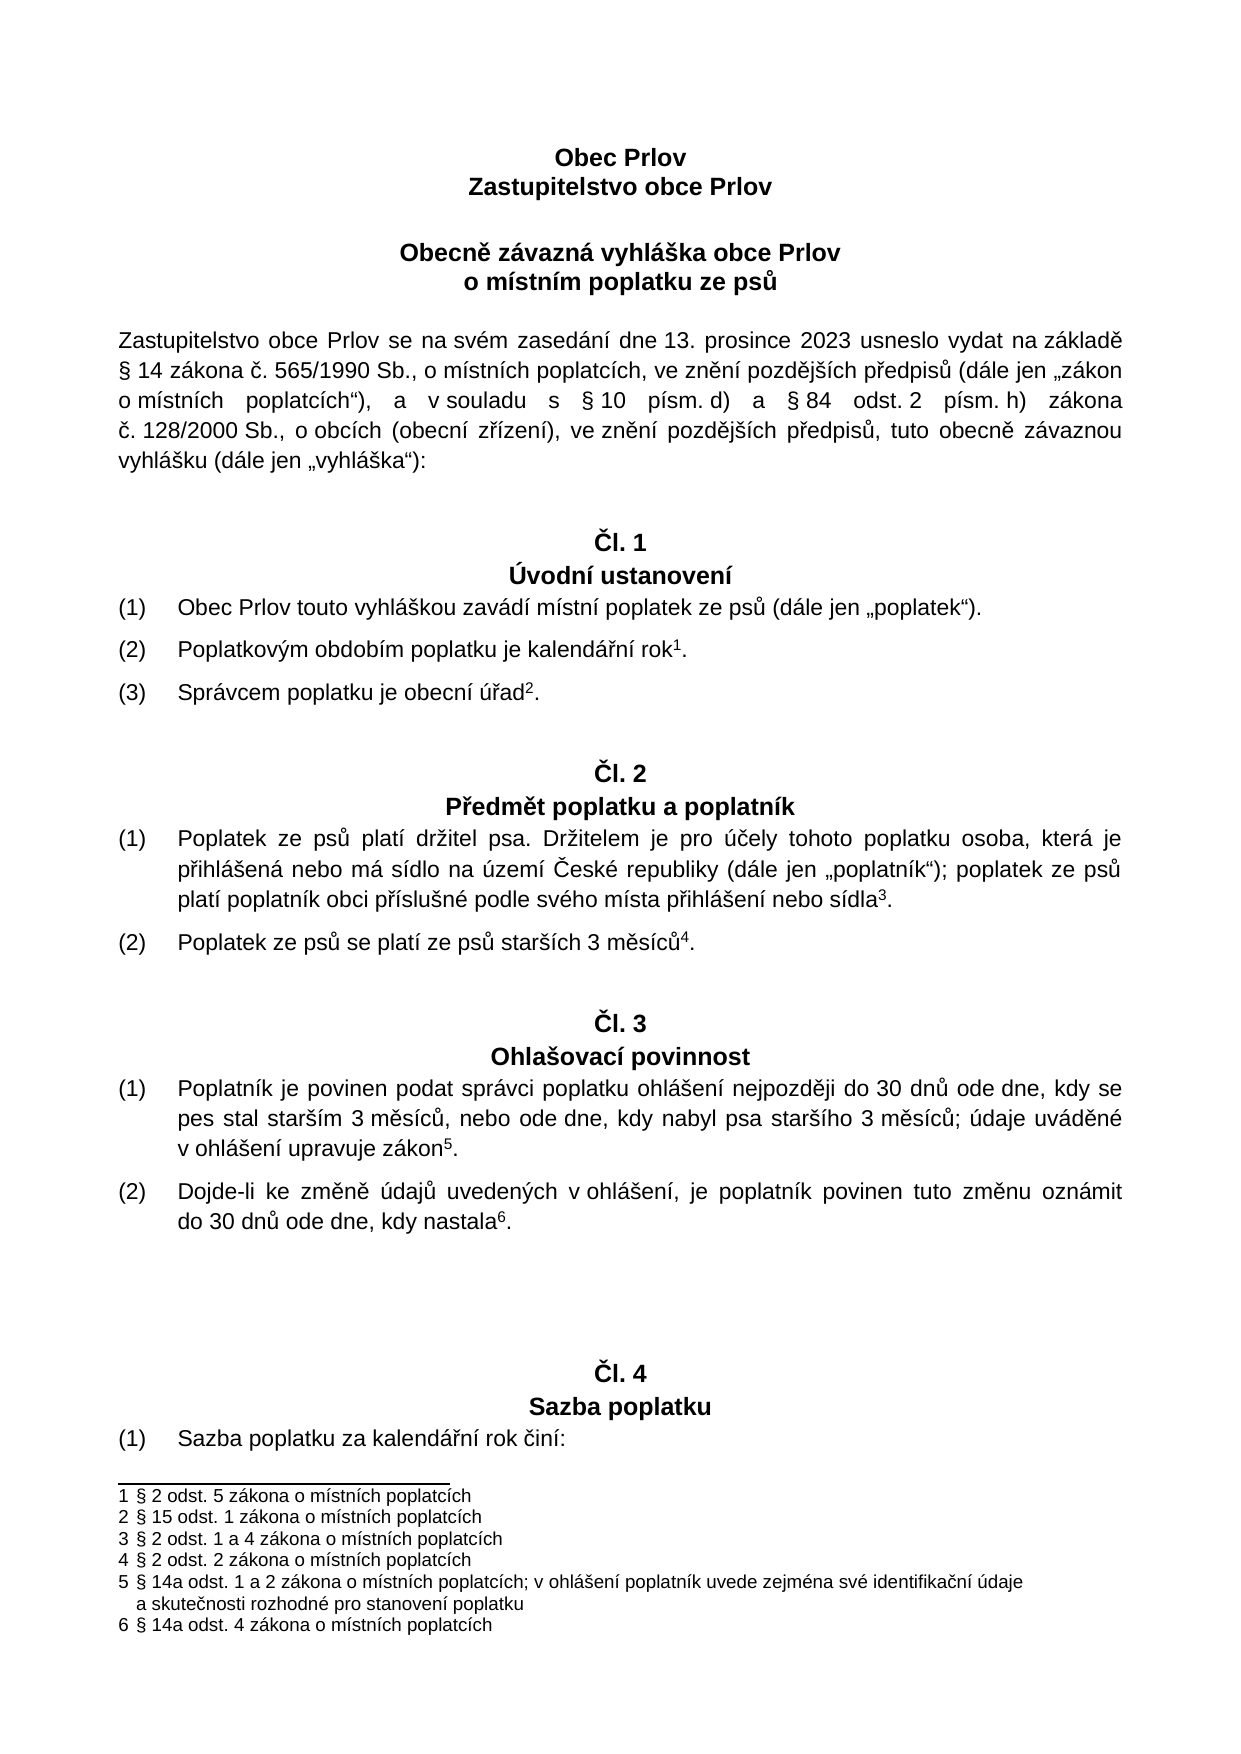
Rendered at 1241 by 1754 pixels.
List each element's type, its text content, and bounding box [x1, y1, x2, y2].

list Poplatek ze psů platí držitel psa. Držitelem je pro účely tohoto poplatku osoba, která je přihlášená nebo má sídlo na území České republiky (dále jen „poplatník“); poplatek ze psů platí poplatník obci příslušné podle svého místa přihlášení nebo sídla. [118, 825, 1122, 912]
list Sazba poplatku za kalendářní rok činí: [118, 1425, 1122, 1451]
subtitle Čl. 1 Úvodní ustanovení [118, 528, 1122, 589]
subtitle Čl. 3 Ohlašovací povinnost [118, 1009, 1122, 1071]
list Poplatník je povinen podat správci poplatku ohlášení nejpozději do 30 dnů ode dne, kdy se pes stal starším 3 měsíců, nebo ode dne, kdy nabyl psa staršího 3 měsíců; údaje uváděné v ohlášení upravuje zákon. [118, 1075, 1122, 1162]
subtitle Čl. 2 Předmět poplatku a poplatník [118, 759, 1122, 821]
list § 2 odst. 2 zákona o místních poplatcích [118, 1549, 1122, 1571]
list § 2 odst. 5 zákona o místních poplatcích [118, 1484, 1122, 1506]
title Obec Prlov Zastupitelstvo obce Prlov [118, 143, 1122, 201]
list § 2 odst. 1 a 4 zákona o místních poplatcích [118, 1528, 1122, 1549]
list § 14a odst. 1 a 2 zákona o místních poplatcích; v ohlášení poplatník uvede zejména své identifikační údaje a skutečnosti rozhodné pro stanovení poplatku [118, 1571, 1122, 1614]
list Správcem poplatku je obecní úřad. [118, 679, 1122, 706]
list Obec Prlov touto vyhláškou zavádí místní poplatek ze psů (dále jen „poplatek“). [118, 594, 1122, 620]
list § 15 odst. 1 zákona o místních poplatcích [118, 1506, 1122, 1528]
list Dojde-li ke změně údajů uvedených v ohlášení, je poplatník povinen tuto změnu oznámit do 30 dnů ode dne, kdy nastala. [118, 1178, 1122, 1234]
list Poplatek ze psů se platí ze psů starších 3 měsíců. [118, 928, 1122, 955]
list § 14a odst. 4 zákona o místních poplatcích [118, 1614, 1122, 1635]
list Poplatkovým obdobím poplatku je kalendářní rok. [118, 636, 1122, 663]
subtitle Čl. 4 Sazba poplatku [118, 1359, 1122, 1421]
text Zastupitelstvo obce Prlov se na svém zasedání dne 13. prosince 2023 usneslo vydat na základě § 14 zákona č. 565/1990 Sb., o místních poplatcích, ve znění pozdějších předpisů (dále jen „zákon o místních poplatcích“), a v souladu s § 10 písm. d) a § 84 odst. 2 písm. h) zákona č. 128/2000 Sb., o obcích (obecní zřízení), ve znění pozdějších předpisů, tuto obecně závaznou vyhlášku (dále jen „vyhláška“): [118, 327, 1122, 474]
subtitle Obecně závazná vyhláška obce Prlov o místním poplatku ze psů [118, 238, 1122, 295]
